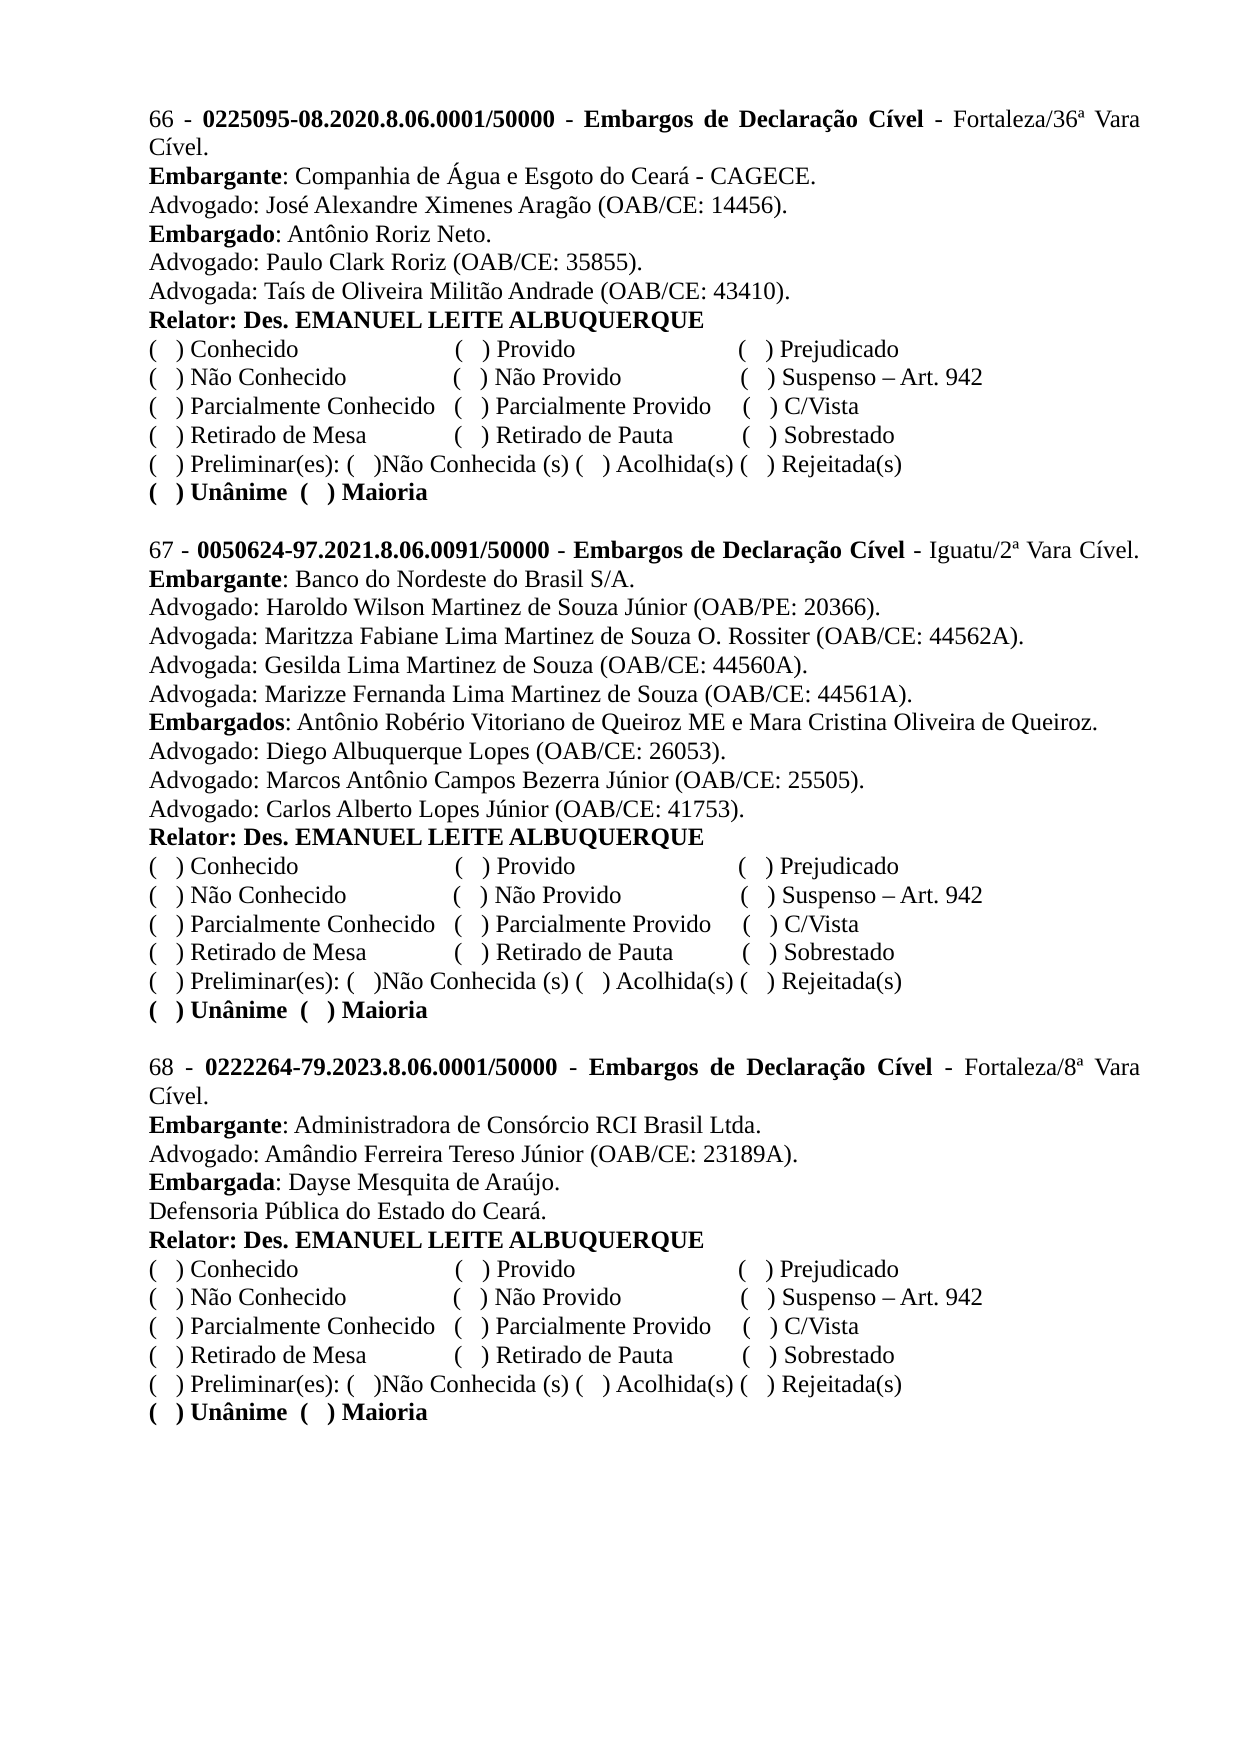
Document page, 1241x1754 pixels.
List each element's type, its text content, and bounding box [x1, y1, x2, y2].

text ( ) Conhecido ( ) Provido ( ) Prejudicado [148, 1254, 1141, 1282]
text ( ) Retirado de Mesa ( ) Retirado de Pauta ( ) Sobrestado [148, 420, 1158, 449]
text ( ) Preliminar(es): ( )Não Conhecida (s) ( ) Acolhida(s) ( ) Rejeitada(s) [148, 449, 1158, 477]
text Embargada: Dayse Mesquita de Araújo. [148, 1167, 1140, 1196]
text 66 - 0225095-08.2020.8.06.0001/50000 - Embargos de Declaração Cível - Fortaleza/36ª Vara Cível. [148, 104, 1140, 161]
text ( ) Conhecido ( ) Provido ( ) Prejudicado [148, 334, 1141, 362]
text Embargado: Antônio Roriz Neto. [148, 219, 1140, 247]
text Advogada: Gesilda Lima Martinez de Souza (OAB/CE: 44560A). [148, 650, 1140, 679]
text ( ) Preliminar(es): ( )Não Conhecida (s) ( ) Acolhida(s) ( ) Rejeitada(s) [148, 1369, 1158, 1397]
text Defensoria Pública do Estado do Ceará. [148, 1196, 1140, 1225]
text Relator: Des. EMANUEL LEITE ALBUQUERQUE [148, 822, 1140, 851]
text Advogado: Amândio Ferreira Tereso Júnior (OAB/CE: 23189A). [148, 1139, 1140, 1167]
text ( ) Unânime ( ) Maioria [148, 995, 1158, 1024]
text Advogada: Taís de Oliveira Militão Andrade (OAB/CE: 43410). [148, 276, 1140, 305]
text ( ) Unânime ( ) Maioria [148, 1397, 1158, 1426]
text Advogado: Marcos Antônio Campos Bezerra Júnior (OAB/CE: 25505). [148, 765, 1140, 794]
text Advogado: Haroldo Wilson Martinez de Souza Júnior (OAB/PE: 20366). [148, 592, 1140, 621]
text ( ) Conhecido ( ) Provido ( ) Prejudicado [148, 851, 1141, 880]
text ( ) Unânime ( ) Maioria [148, 477, 1158, 506]
text ( ) Não Conhecido ( ) Não Provido ( ) Suspenso – Art. 942 [148, 362, 1158, 391]
text Embargante: Companhia de Água e Esgoto do Ceará - CAGECE. [148, 161, 1140, 190]
text ( ) Parcialmente Conhecido ( ) Parcialmente Provido ( ) C/Vista [148, 1311, 1158, 1340]
text ( ) Parcialmente Conhecido ( ) Parcialmente Provido ( ) C/Vista [148, 391, 1158, 420]
text Advogada: Marizze Fernanda Lima Martinez de Souza (OAB/CE: 44561A). [148, 679, 1140, 707]
text Advogado: Paulo Clark Roriz (OAB/CE: 35855). [148, 247, 1140, 276]
text Embargante: Administradora de Consórcio RCI Brasil Ltda. [148, 1110, 1140, 1139]
text Advogado: Carlos Alberto Lopes Júnior (OAB/CE: 41753). [148, 794, 1140, 822]
text Advogado: José Alexandre Ximenes Aragão (OAB/CE: 14456). [148, 190, 1140, 219]
text ( ) Não Conhecido ( ) Não Provido ( ) Suspenso – Art. 942 [148, 880, 1158, 909]
text Advogada: Maritzza Fabiane Lima Martinez de Souza O. Rossiter (OAB/CE: 44562A). [148, 621, 1140, 650]
text ( ) Parcialmente Conhecido ( ) Parcialmente Provido ( ) C/Vista [148, 909, 1158, 937]
text Relator: Des. EMANUEL LEITE ALBUQUERQUE [148, 1225, 1140, 1254]
text ( ) Preliminar(es): ( )Não Conhecida (s) ( ) Acolhida(s) ( ) Rejeitada(s) [148, 966, 1158, 995]
text 67 - 0050624-97.2021.8.06.0091/50000 - Embargos de Declaração Cível - Iguatu/2ª Vara Cível. Embargante: Banco do Nordeste do Brasil S/A. [148, 535, 1140, 592]
text Embargados: Antônio Robério Vitoriano de Queiroz ME e Mara Cristina Oliveira de Queiroz. [148, 707, 1140, 736]
text Relator: Des. EMANUEL LEITE ALBUQUERQUE [148, 305, 1140, 334]
text ( ) Retirado de Mesa ( ) Retirado de Pauta ( ) Sobrestado [148, 937, 1158, 966]
text Advogado: Diego Albuquerque Lopes (OAB/CE: 26053). [148, 736, 1140, 765]
text ( ) Não Conhecido ( ) Não Provido ( ) Suspenso – Art. 942 [148, 1282, 1158, 1311]
text ( ) Retirado de Mesa ( ) Retirado de Pauta ( ) Sobrestado [148, 1340, 1158, 1369]
text 68 - 0222264-79.2023.8.06.0001/50000 - Embargos de Declaração Cível - Fortaleza/8ª Vara Cível. [148, 1052, 1140, 1110]
